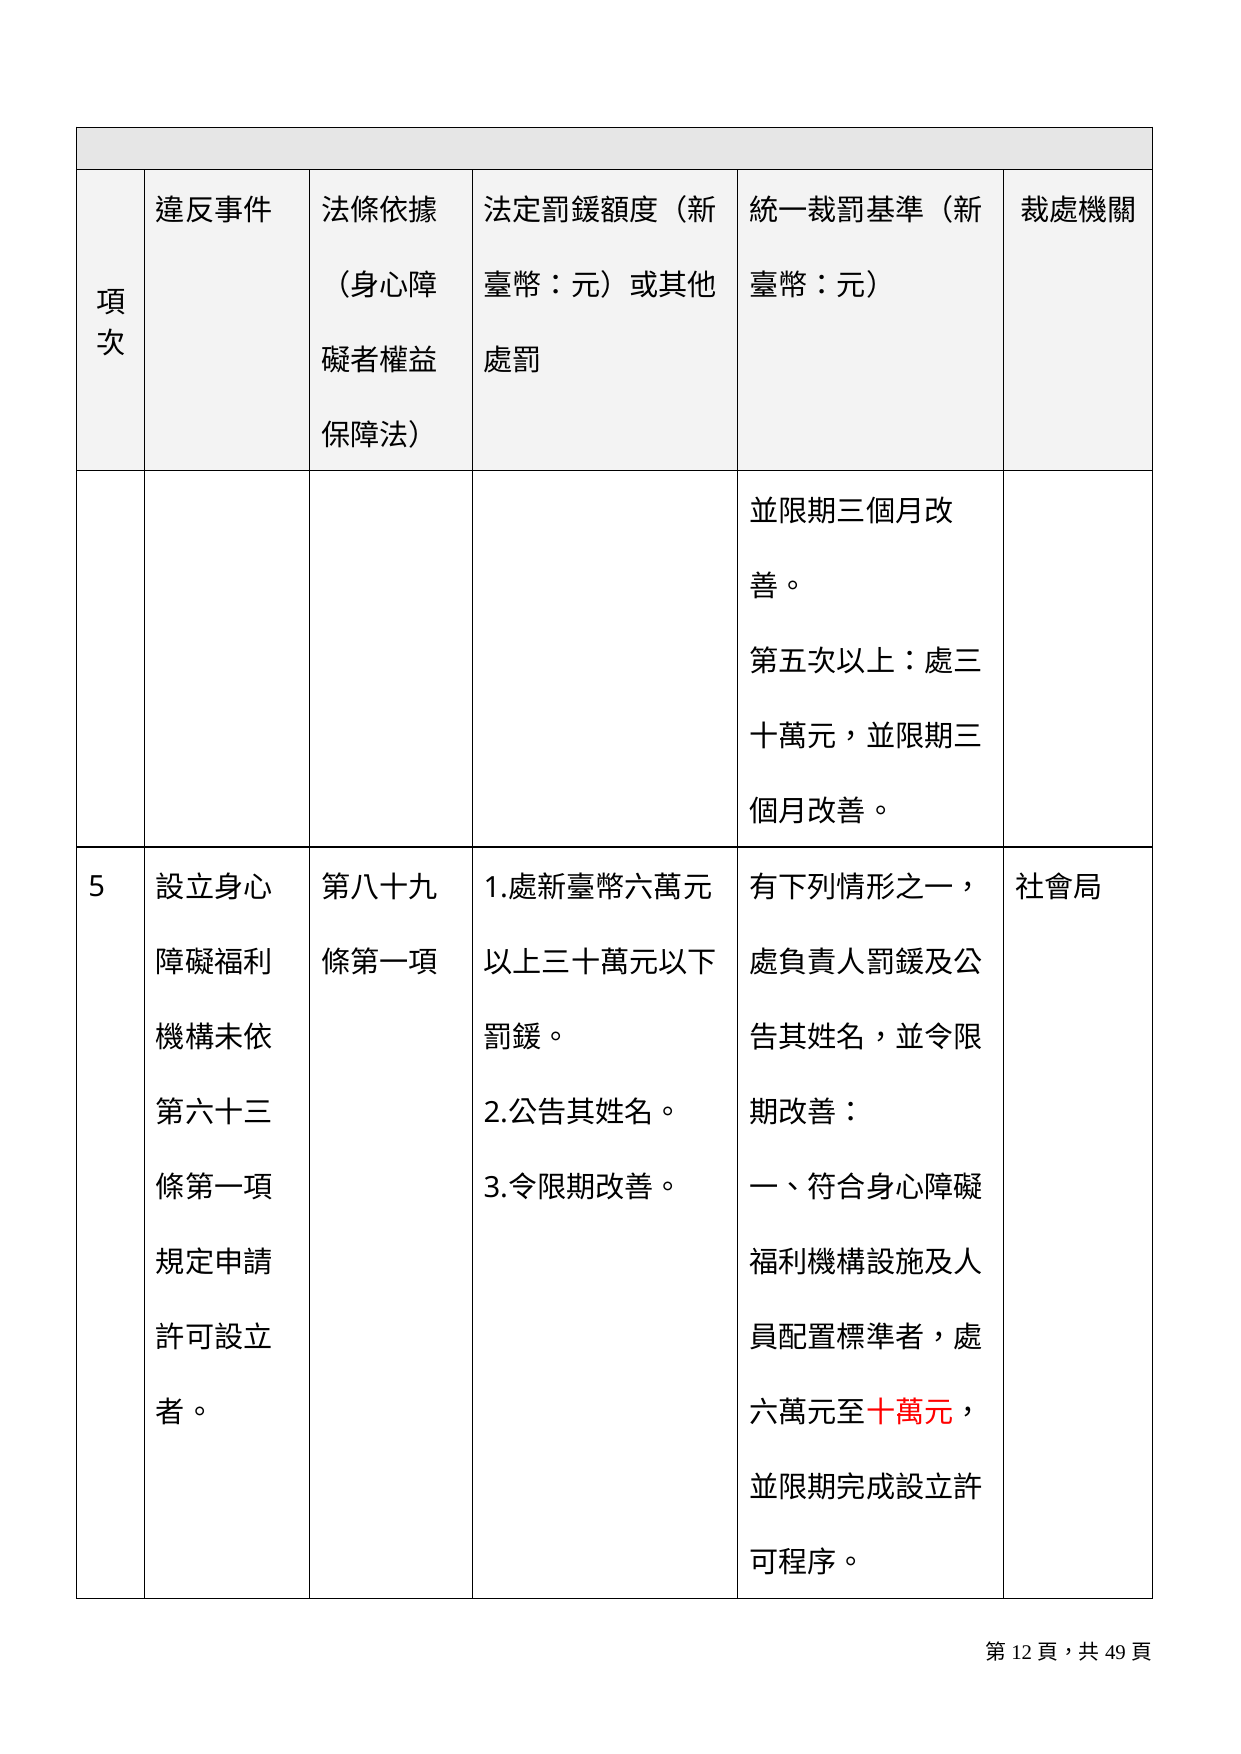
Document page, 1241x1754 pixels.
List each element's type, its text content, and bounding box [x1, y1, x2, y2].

table_cell 統一裁罰基準（新臺幣：元） [738, 170, 1003, 470]
table_cell 有下列情形之一，處負責人罰鍰及公告其姓名，並令限期改善： 一、符合身心障礙福利機構設施及人員配置標準者，處六萬元至十萬元，並限期完成設立許可程序。 [738, 848, 1003, 1597]
table_cell 法定罰鍰額度（新臺幣：元）或其他處罰 [473, 170, 737, 470]
table_cell 第八十九條第一項 [310, 848, 472, 1597]
table_cell [473, 471, 737, 846]
table_cell 社會局 [1004, 848, 1152, 1597]
table_cell [310, 471, 472, 846]
table_cell 項次 [77, 170, 144, 470]
table_cell 裁處機關 [1004, 170, 1152, 470]
table_cell 5 [77, 848, 144, 1597]
table_cell [77, 471, 144, 846]
table_cell 法條依據（身心障礙者權益保障法） [310, 170, 472, 470]
table_cell [1004, 471, 1152, 846]
table_cell 違反事件 [145, 170, 309, 470]
table_header [77, 128, 1152, 169]
table_cell 1.處新臺幣六萬元以上三十萬元以下罰鍰。 2.公告其姓名。 3.令限期改善。 [473, 848, 737, 1597]
table_cell 並限期三個月改善。 第五次以上：處三十萬元，並限期三個月改善。 [738, 471, 1003, 846]
table_cell 設立身心障礙福利機構未依第六十三條第一項規定申請許可設立者。 [145, 848, 309, 1597]
table_cell [145, 471, 309, 846]
